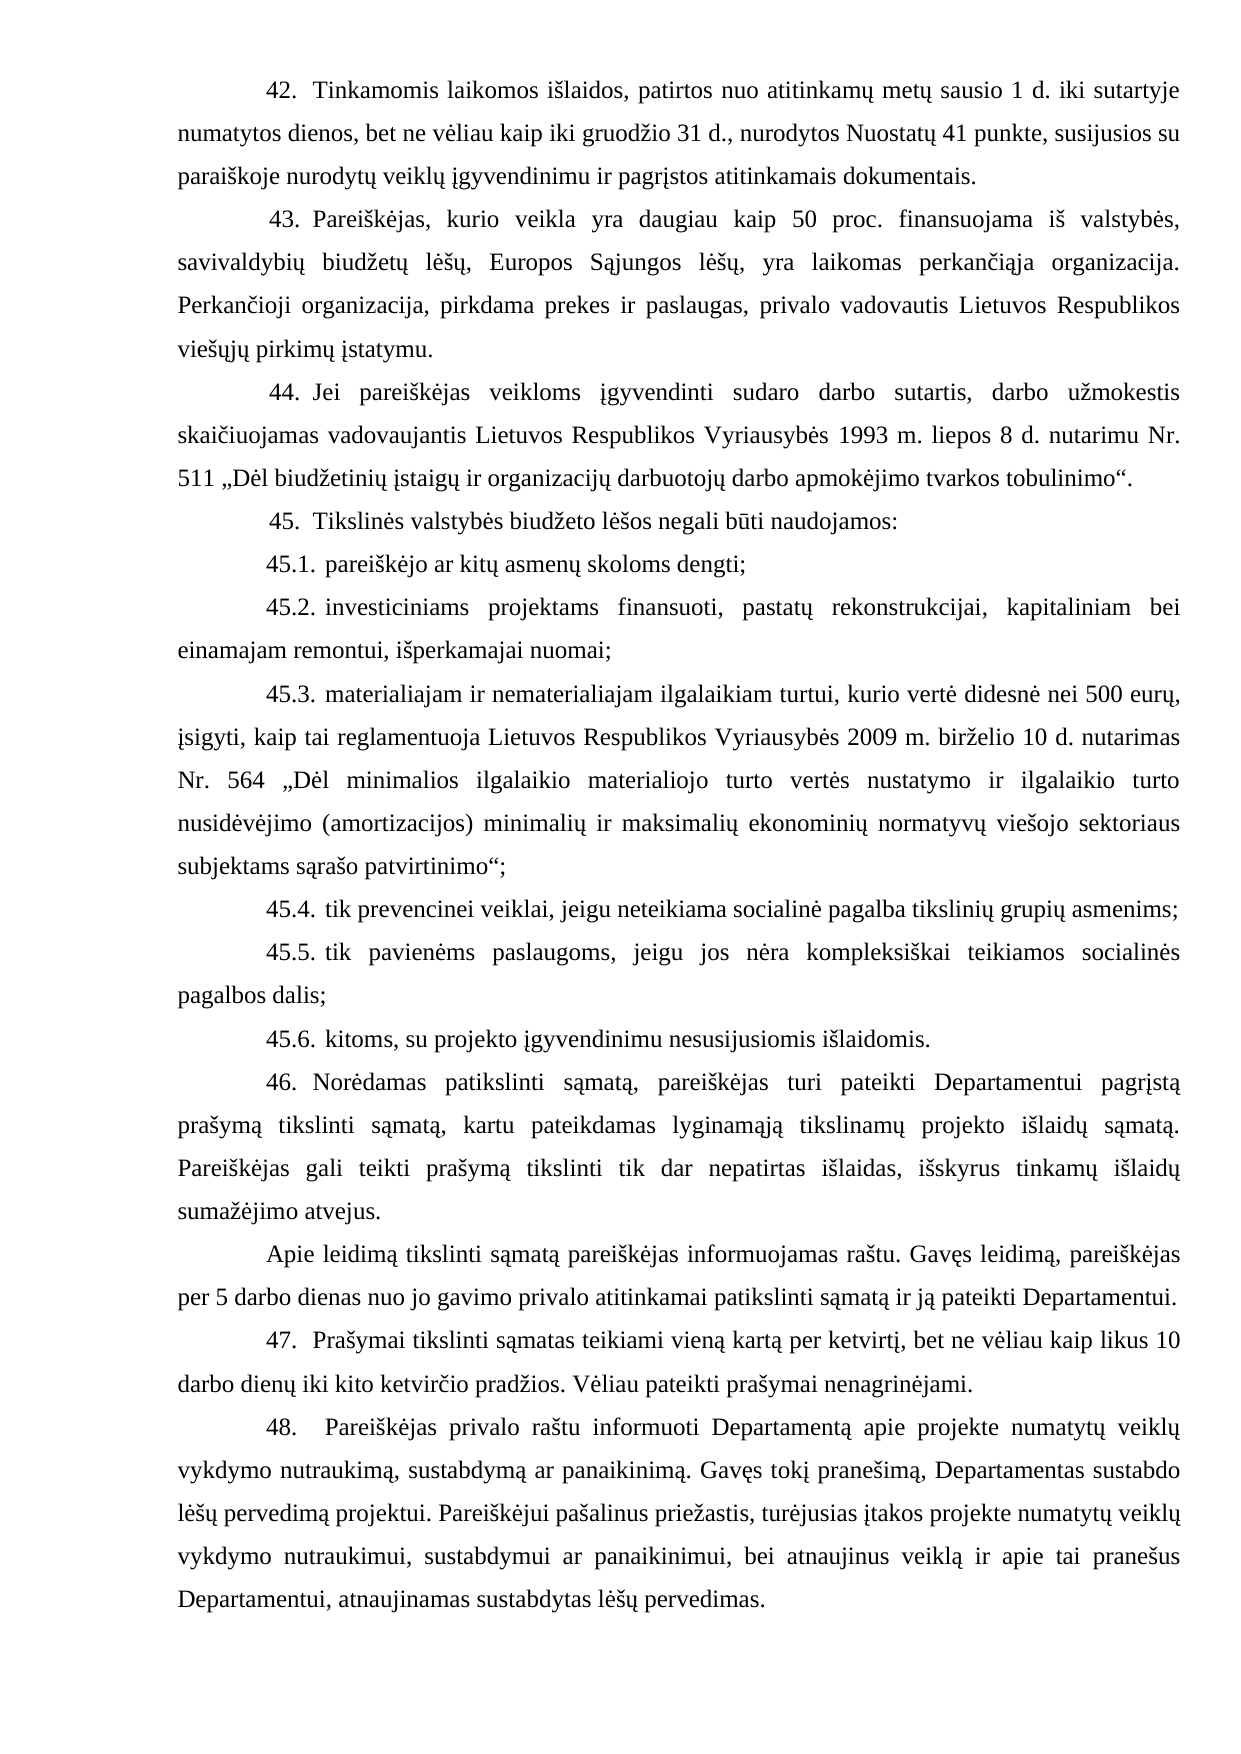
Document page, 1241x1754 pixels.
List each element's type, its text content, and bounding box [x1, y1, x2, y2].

text 48. Pareiškėjas privalo raštu informuoti Departamentą apie projekte numatytų veiklų vykdymo nutraukimą, sustabdymą ar panaikinimą. Gavęs tokį pranešimą, Departamentas sustabdo lėšų pervedimą projektui. Pareiškėjui pašalinus priežastis, turėjusias įtakos projekte numatytų veiklų vykdymo nutraukimui, sustabdymui ar panaikinimui, bei atnaujinus veiklą ir apie tai pranešus Departamentui, atnaujinamas sustabdytas lėšų pervedimas. [177, 1412, 1181, 1613]
text 45.2. investiciniams projektams finansuoti, pastatų rekonstrukcijai, kapitaliniam bei einamajam remontui, išperkamajai nuomai; [177, 592, 1181, 664]
text 43. Pareiškėjas, kurio veikla yra daugiau kaip 50 proc. finansuojama iš valstybės, savivaldybių biudžetų lėšų, Europos Sąjungos lėšų, yra laikomas perkančiąja organizacija. Perkančioji organizacija, pirkdama prekes ir paslaugas, privalo vadovautis Lietuvos Respublikos viešųjų pirkimų įstatymu. [177, 204, 1181, 362]
text 45.4. tik prevencinei veiklai, jeigu neteikiama socialinė pagalba tikslinių grupių asmenims; [177, 894, 1181, 923]
text 45.3. materialiajam ir nematerialiajam ilgalaikiam turtui, kurio vertė didesnė nei 500 eurų, įsigyti, kaip tai reglamentuoja Lietuvos Respublikos Vyriausybės 2009 m. birželio 10 d. nutarimas Nr. 564 „Dėl minimalios ilgalaikio materialiojo turto vertės nustatymo ir ilgalaikio turto nusidėvėjimo (amortizacijos) minimalių ir maksimalių ekonominių normatyvų viešojo sektoriaus subjektams sąrašo patvirtinimo“; [177, 679, 1181, 880]
text 45.1. pareiškėjo ar kitų asmenų skoloms dengti; [177, 549, 1181, 578]
text 45. Tikslinės valstybės biudžeto lėšos negali būti naudojamos: [177, 506, 1181, 535]
text 47. Prašymai tikslinti sąmatas teikiami vieną kartą per ketvirtį, bet ne vėliau kaip likus 10 darbo dienų iki kito ketvirčio pradžios. Vėliau pateikti prašymai nenagrinėjami. [177, 1326, 1181, 1397]
text 42. Tinkamomis laikomos išlaidos, patirtos nuo atitinkamų metų sausio 1 d. iki sutartyje numatytos dienos, bet ne vėliau kaip iki gruodžio 31 d., nurodytos Nuostatų 41 punkte, susijusios su paraiškoje nurodytų veiklų įgyvendinimu ir pagrįstos atitinkamais dokumentais. [177, 75, 1181, 190]
text Apie leidimą tikslinti sąmatą pareiškėjas informuojamas raštu. Gavęs leidimą, pareiškėjas per 5 darbo dienas nuo jo gavimo privalo atitinkamai patikslinti sąmatą ir ją pateikti Departamentui. [177, 1239, 1181, 1311]
text 45.6. kitoms, su projekto įgyvendinimu nesusijusiomis išlaidomis. [177, 1024, 1181, 1052]
text 44. Jei pareiškėjas veikloms įgyvendinti sudaro darbo sutartis, darbo užmokestis skaičiuojamas vadovaujantis Lietuvos Respublikos Vyriausybės 1993 m. liepos 8 d. nutarimu Nr. 511 „Dėl biudžetinių įstaigų ir organizacijų darbuotojų darbo apmokėjimo tvarkos tobulinimo“. [177, 377, 1181, 492]
text 45.5. tik pavienėms paslaugoms, jeigu jos nėra kompleksiškai teikiamos socialinės pagalbos dalis; [177, 937, 1181, 1009]
text 46. Norėdamas patikslinti sąmatą, pareiškėjas turi pateikti Departamentui pagrįstą prašymą tikslinti sąmatą, kartu pateikdamas lyginamąją tikslinamų projekto išlaidų sąmatą. Pareiškėjas gali teikti prašymą tikslinti tik dar nepatirtas išlaidas, išskyrus tinkamų išlaidų sumažėjimo atvejus. [177, 1067, 1181, 1225]
